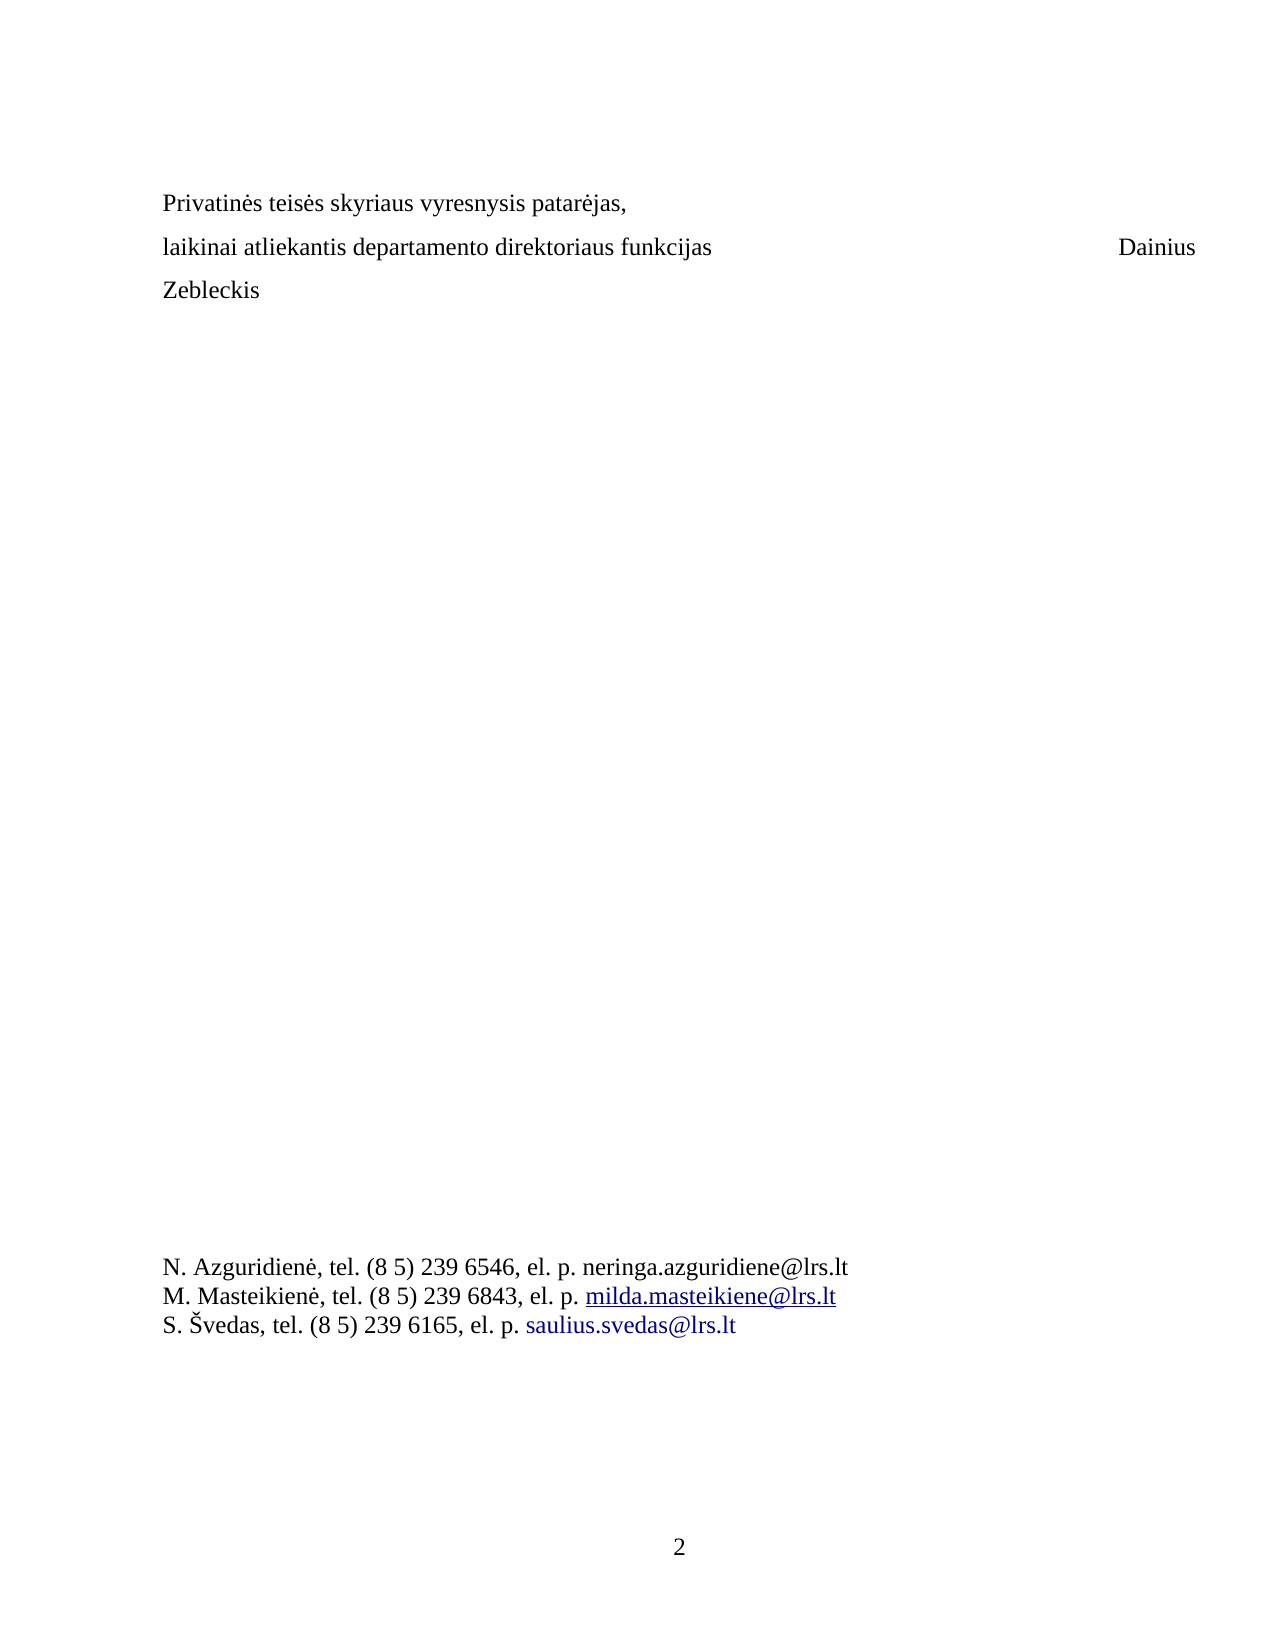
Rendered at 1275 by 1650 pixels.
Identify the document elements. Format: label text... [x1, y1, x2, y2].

text S. Švedas, tel. (8 5) 239 6165, el. p. saulius.svedas@lrs.lt [162, 1310, 1196, 1338]
text N. Azguridienė, tel. (8 5) 239 6546, el. p. neringa.azguridiene@lrs.lt [162, 1252, 1196, 1281]
text M. Masteikienė, tel. (8 5) 239 6843, el. p. milda.masteikiene@lrs.lt [162, 1281, 1196, 1310]
text laikinai atliekantis departamento direktoriaus funkcijas Dainius Zebleckis [162, 232, 1196, 303]
text Privatinės teisės skyriaus vyresnysis patarėjas, [162, 188, 1196, 217]
